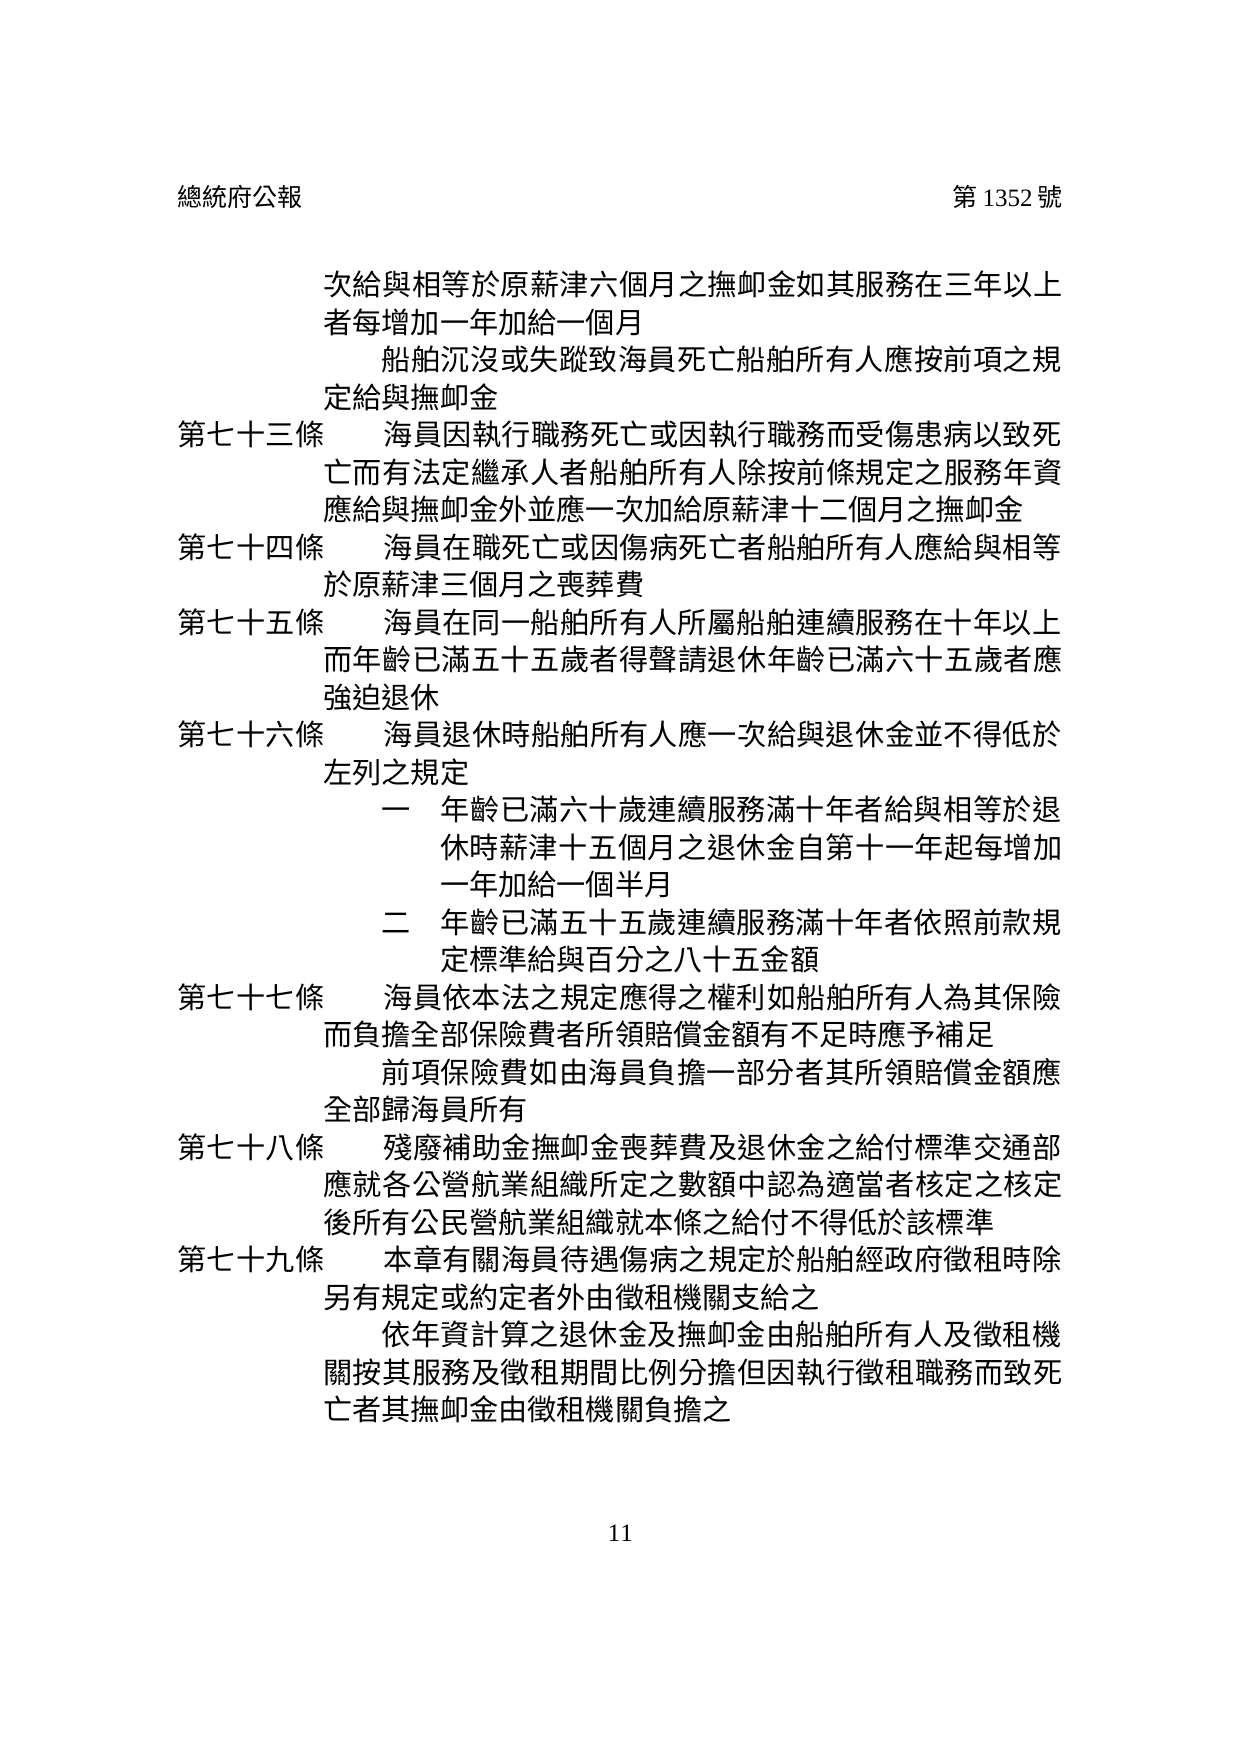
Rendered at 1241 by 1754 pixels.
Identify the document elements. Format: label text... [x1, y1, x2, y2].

text 一 年齡已滿六十歲連續服務滿十年者給與相等於退休時薪津十五個月之退休金自第十一年起每增加一年加給一個半月 [381, 791, 1063, 903]
text 依年資計算之退休金及撫卹金由船舶所有人及徵租機關按其服務及徵租期間比例分擔但因執行徵租職務而致死亡者其撫卹金由徵租機關負擔之 [323, 1316, 1063, 1428]
text 船舶沉沒或失蹤致海員死亡船舶所有人應按前項之規定給與撫卹金 [323, 341, 1063, 416]
text 第七十七條 海員依本法之規定應得之權利如船舶所有人為其保險而負擔全部保險費者所領賠償金額有不足時應予補足 [177, 978, 1063, 1053]
text 第七十八條 殘廢補助金撫卹金喪葬費及退休金之給付標準交通部應就各公營航業組織所定之數額中認為適當者核定之核定後所有公民營航業組織就本條之給付不得低於該標準 [177, 1128, 1063, 1241]
text 第七十五條 海員在同一船舶所有人所屬船舶連續服務在十年以上而年齡已滿五十五歲者得聲請退休年齡已滿六十五歲者應強迫退休 [177, 603, 1063, 716]
text 前項保險費如由海員負擔一部分者其所領賠償金額應全部歸海員所有 [323, 1053, 1063, 1128]
text 第七十三條 海員因執行職務死亡或因執行職務而受傷患病以致死亡而有法定繼承人者船舶所有人除按前條規定之服務年資應給與撫卹金外並應一次加給原薪津十二個月之撫卹金 [177, 416, 1063, 528]
text 次給與相等於原薪津六個月之撫卹金如其服務在三年以上者每增加一年加給一個月 [177, 266, 1063, 341]
text 第七十六條 海員退休時船舶所有人應一次給與退休金並不得低於左列之規定 [177, 716, 1063, 791]
text 第七十四條 海員在職死亡或因傷病死亡者船舶所有人應給與相等於原薪津三個月之喪葬費 [177, 528, 1063, 603]
text 第七十九條 本章有關海員待遇傷病之規定於船舶經政府徵租時除另有規定或約定者外由徵租機關支給之 [177, 1241, 1063, 1316]
text 二 年齡已滿五十五歲連續服務滿十年者依照前款規定標準給與百分之八十五金額 [381, 903, 1063, 978]
